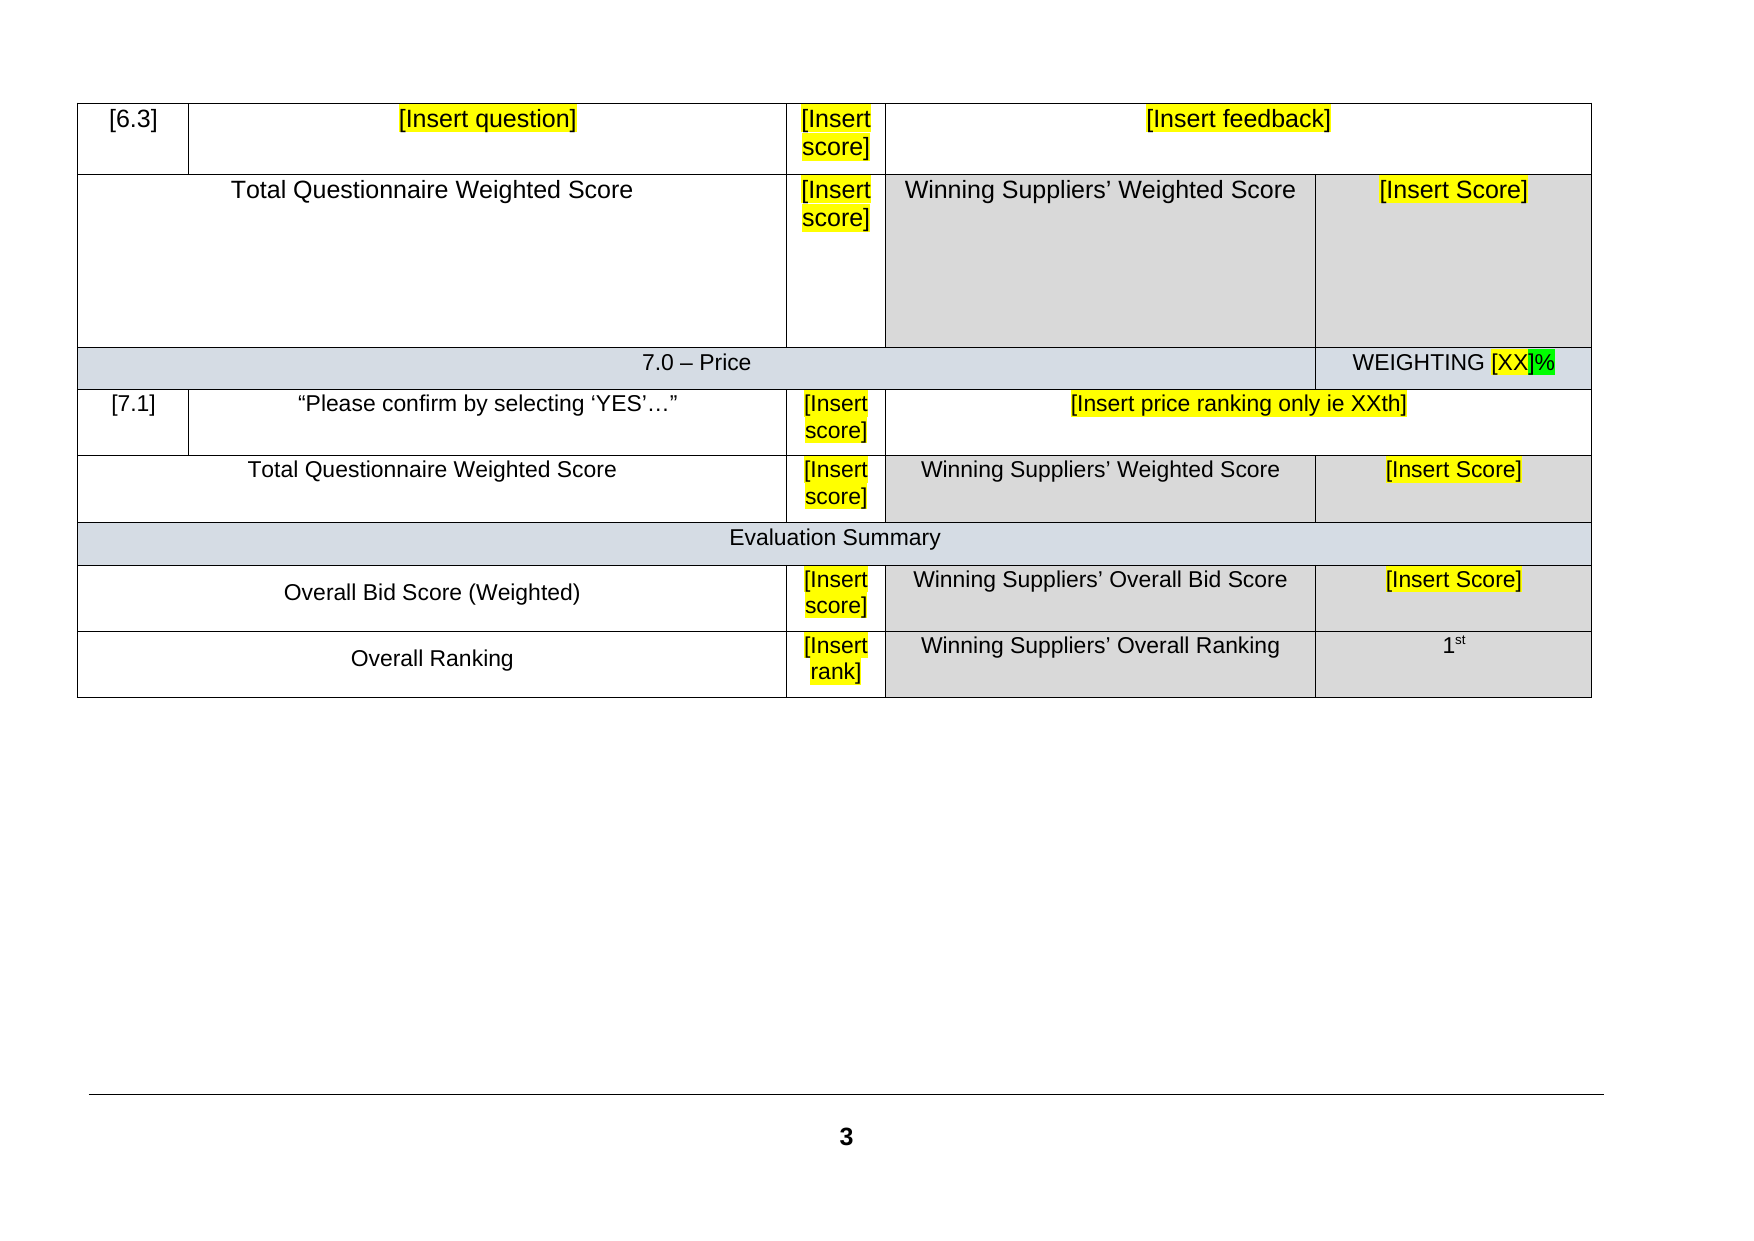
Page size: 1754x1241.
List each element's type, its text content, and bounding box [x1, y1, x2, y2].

table_cell “Please confirm by selecting ‘YES’…” [189, 390, 786, 455]
table_cell [Insert rank] [787, 632, 885, 697]
table_cell Overall Ranking [78, 632, 786, 697]
table_cell [Insert Score] [1316, 456, 1591, 522]
table_cell [Insert Score] [1316, 175, 1591, 347]
table_cell Evaluation Summary [78, 523, 1591, 565]
table_cell [Insert score] [787, 175, 885, 347]
table_cell [Insert score] [787, 566, 885, 631]
table_cell Overall Bid Score (Weighted) [78, 566, 786, 631]
table_cell WEIGHTING [XX]% [1316, 348, 1591, 389]
table_cell [Insert Score] [1316, 566, 1591, 631]
table_cell Winning Suppliers’ Overall Bid Score [886, 566, 1315, 631]
table_cell Total Questionnaire Weighted Score [78, 175, 786, 347]
table_cell Total Questionnaire Weighted Score [78, 456, 786, 522]
table_cell 7.0 – Price [78, 348, 1315, 389]
table_cell [Insert score] [787, 104, 885, 174]
table_cell Winning Suppliers’ Overall Ranking [886, 632, 1315, 697]
table_cell [Insert feedback] [886, 104, 1591, 174]
table_cell [6.3] [78, 104, 188, 174]
table_cell [Insert score] [787, 456, 885, 522]
table_cell [Insert question] [189, 104, 786, 174]
table_cell Winning Suppliers’ Weighted Score [886, 456, 1315, 522]
table_cell Winning Suppliers’ Weighted Score [886, 175, 1315, 347]
table_cell [7.1] [78, 390, 188, 455]
table_cell 1st [1316, 632, 1591, 697]
table_cell [Insert price ranking only ie XXth] [886, 390, 1591, 455]
table_cell [Insert score] [787, 390, 885, 455]
